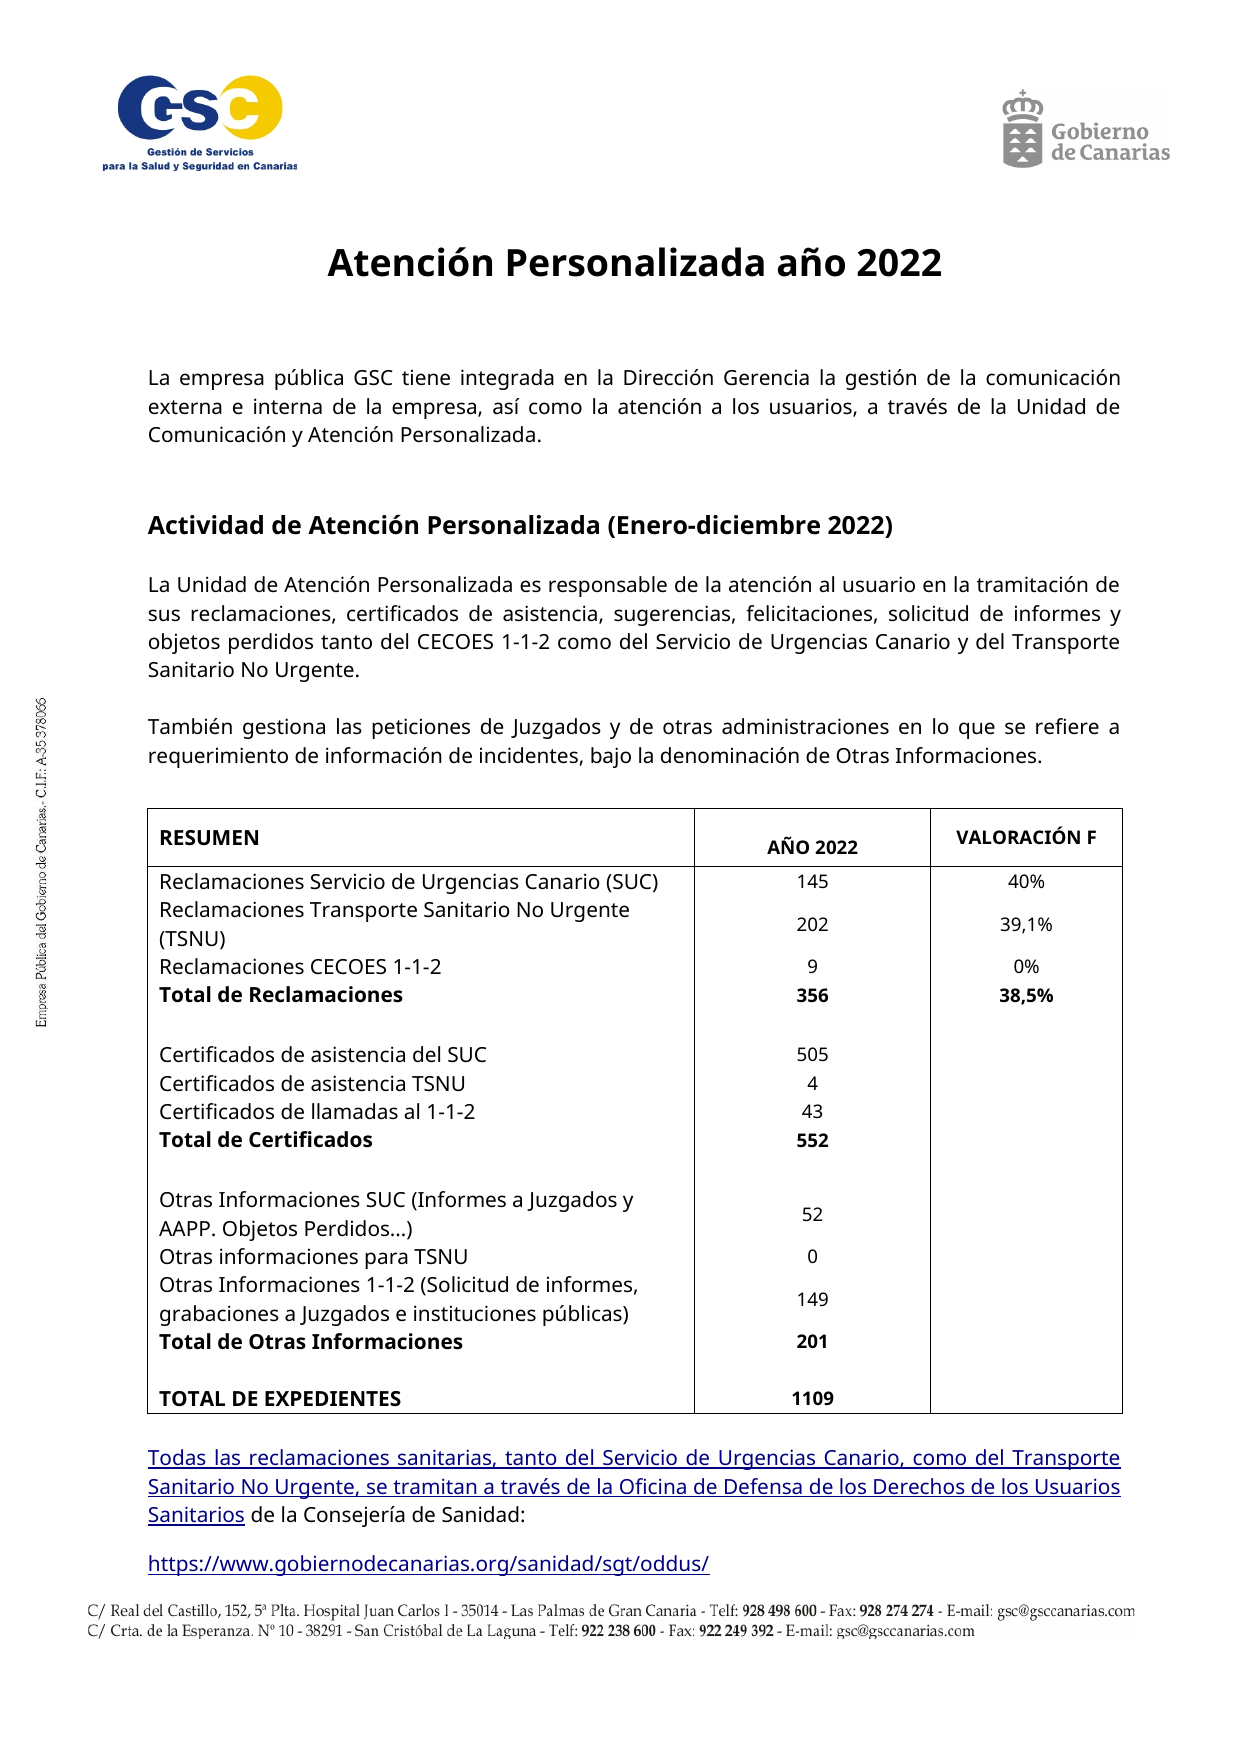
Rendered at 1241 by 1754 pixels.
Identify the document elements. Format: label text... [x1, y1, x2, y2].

table_cell Otras Informaciones SUC (Informes a Juzgados y AAPP. Objetos Perdidos…) [148, 1185, 694, 1242]
table_cell [695, 1009, 930, 1040]
table_cell 38,5% [931, 981, 1122, 1009]
table_cell [148, 1009, 694, 1040]
table_cell [931, 1271, 1122, 1327]
table_cell [931, 1185, 1122, 1242]
table_cell [931, 1009, 1122, 1040]
table_cell 52 [695, 1185, 930, 1242]
table_header VALORACIÓN F [931, 809, 1122, 866]
table_cell 40% [931, 867, 1122, 895]
table_cell Certificados de llamadas al 1-1-2 [148, 1097, 694, 1126]
table_cell 0% [931, 952, 1122, 981]
table_cell [148, 1154, 694, 1185]
text Todas las reclamaciones sanitarias, tanto del Servicio de Urgencias Canario, como del Transporte Sanitario No Urgente, se tramitan a través de la Oficina de Defensa de los Derechos de los Usuarios Sanitarios de la Consejería de Sanidad: [148, 1443, 1122, 1529]
table_cell Reclamaciones Transporte Sanitario No Urgente (TSNU) [148, 895, 694, 952]
table_cell [931, 1097, 1122, 1126]
table_cell Certificados de asistencia TSNU [148, 1069, 694, 1097]
table_cell Certificados de asistencia del SUC [148, 1040, 694, 1069]
table_cell 149 [695, 1271, 930, 1327]
table_cell [931, 1328, 1122, 1356]
table_header RESUMEN [148, 809, 694, 866]
table_cell 145 [695, 867, 930, 895]
text Actividad de Atención Personalizada (Enero-diciembre 2022) [148, 508, 1122, 542]
table_cell 4 [695, 1069, 930, 1097]
table_cell 356 [695, 981, 930, 1009]
table_cell Otras Informaciones 1-1-2 (Solicitud de informes, grabaciones a Juzgados e instituciones públicas) [148, 1271, 694, 1327]
table_cell [931, 1126, 1122, 1154]
table_cell Total de Certificados [148, 1126, 694, 1154]
table_cell [695, 1154, 930, 1185]
table_cell [148, 1356, 694, 1384]
table_cell [931, 1069, 1122, 1097]
table_cell Reclamaciones CECOES 1-1-2 [148, 952, 694, 981]
table_cell 202 [695, 895, 930, 952]
table_cell [695, 1356, 930, 1384]
table_cell 552 [695, 1126, 930, 1154]
text Atención Personalizada año 2022 [148, 236, 1122, 287]
table_cell [931, 1356, 1122, 1384]
text La empresa pública GSC tiene integrada en la Dirección Gerencia la gestión de la comunicación externa e interna de la empresa, así como la atención a los usuarios, a través de la Unidad de Comunicación y Atención Personalizada. [148, 363, 1122, 449]
table_cell 9 [695, 952, 930, 981]
table_cell [931, 1242, 1122, 1271]
table_cell 505 [695, 1040, 930, 1069]
table_cell Reclamaciones Servicio de Urgencias Canario (SUC) [148, 867, 694, 895]
table_header AÑO 2022 [695, 809, 930, 866]
text La Unidad de Atención Personalizada es responsable de la atención al usuario en la tramitación de sus reclamaciones, certificados de asistencia, sugerencias, felicitaciones, solicitud de informes y objetos perdidos tanto del CECOES 1-1-2 como del Servicio de Urgencias Canario y del Transporte Sanitario No Urgente. [148, 570, 1122, 684]
table_cell Otras informaciones para TSNU [148, 1242, 694, 1271]
text También gestiona las peticiones de Juzgados y de otras administraciones en lo que se refiere a requerimiento de información de incidentes, bajo la denominación de Otras Informaciones. [148, 712, 1122, 769]
table_cell [931, 1040, 1122, 1069]
table_cell 201 [695, 1328, 930, 1356]
table_cell 43 [695, 1097, 930, 1126]
table_cell [931, 1154, 1122, 1185]
table_cell TOTAL DE EXPEDIENTES [148, 1384, 694, 1413]
text https://www.gobiernodecanarias.org/sanidad/sgt/oddus/ [148, 1549, 1122, 1578]
table_cell [931, 1384, 1122, 1413]
table_cell 1109 [695, 1384, 930, 1413]
table_cell Total de Otras Informaciones [148, 1328, 694, 1356]
table_cell Total de Reclamaciones [148, 981, 694, 1009]
table_cell 0 [695, 1242, 930, 1271]
table_cell 39,1% [931, 895, 1122, 952]
